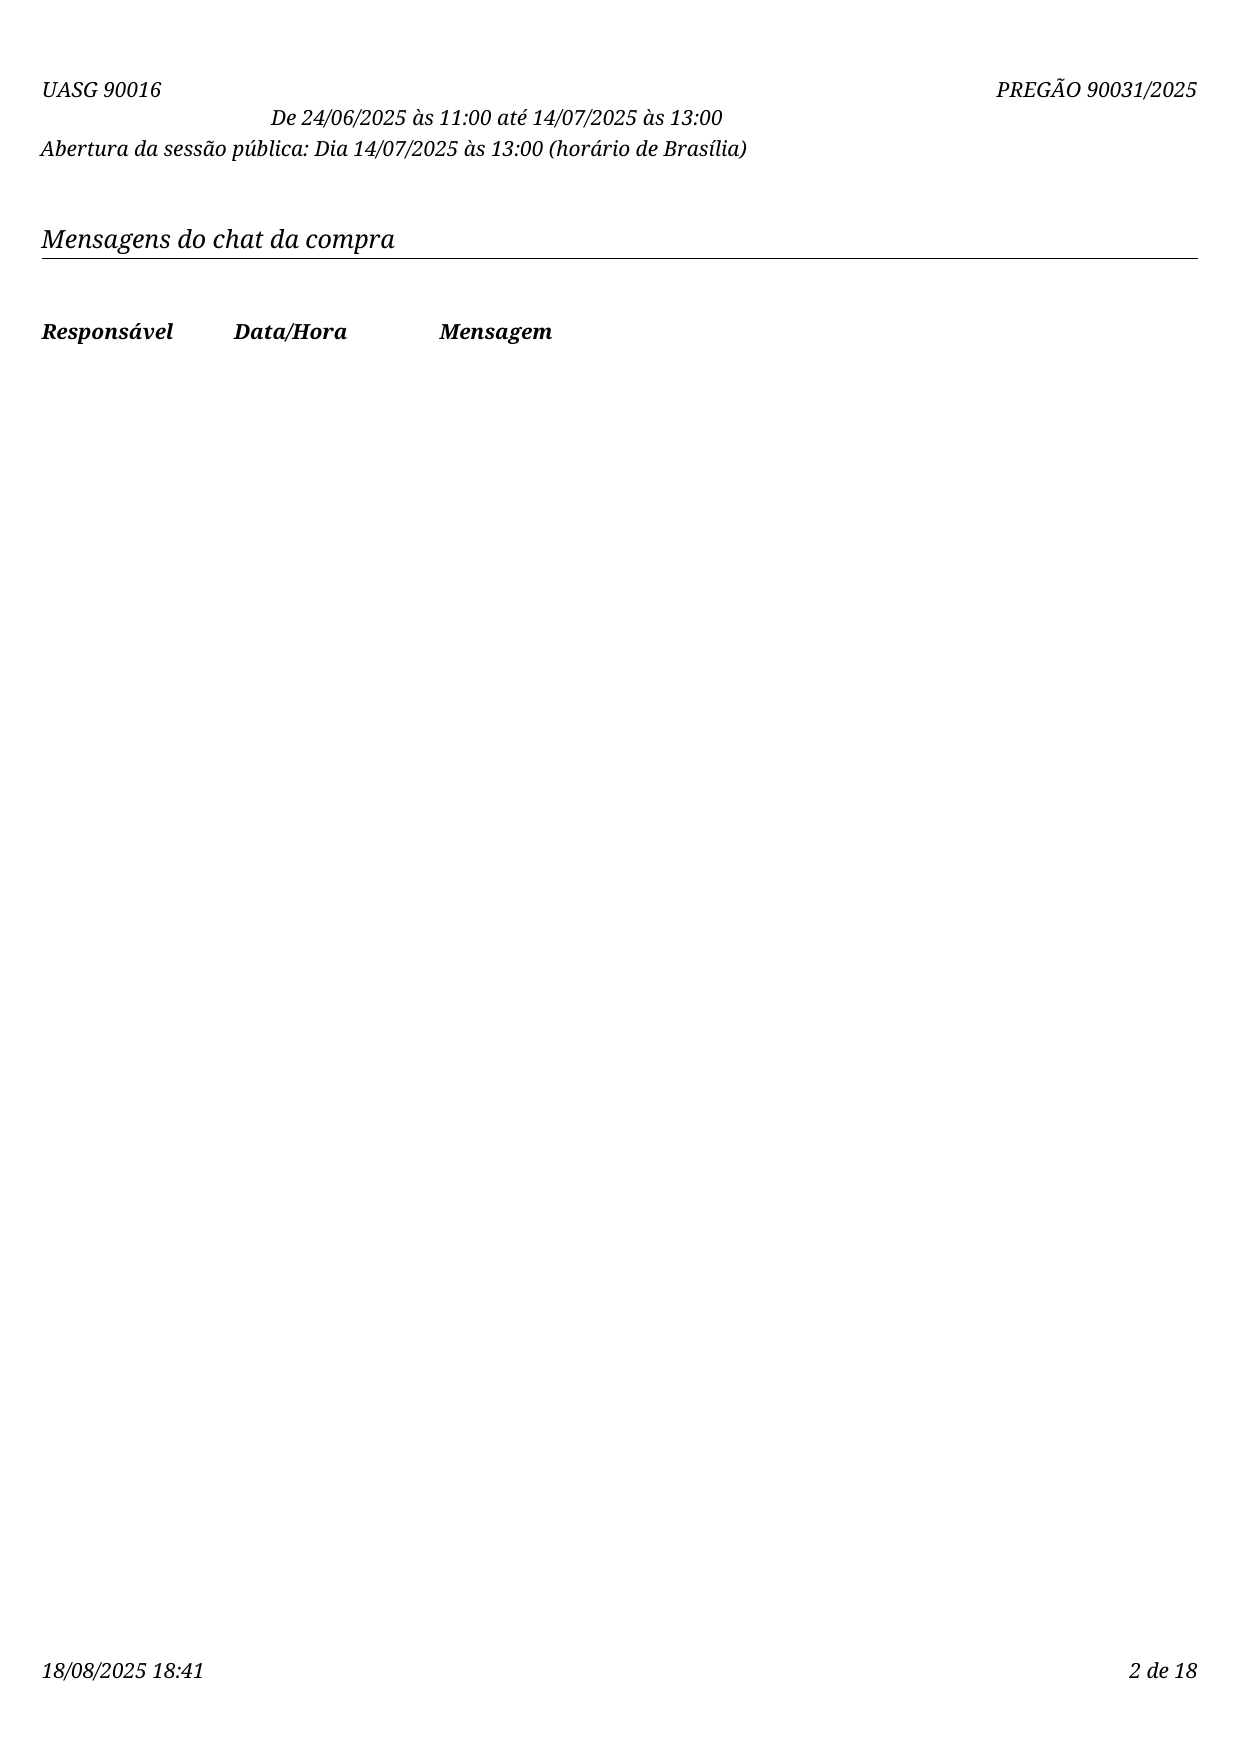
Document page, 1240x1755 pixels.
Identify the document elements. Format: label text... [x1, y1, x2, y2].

text Responsável Data/Hora Mensagem [42, 317, 1200, 346]
table_cell De 24/06/2025 às 11:00 até 14/07/2025 às 13:00 [271, 104, 1191, 134]
text Abertura da sessão pública: Dia 14/07/2025 às 13:00 (horário de Brasília) [40, 134, 1200, 162]
table_cell [42, 104, 271, 134]
subtitle Mensagens do chat da compra [41, 222, 1200, 256]
